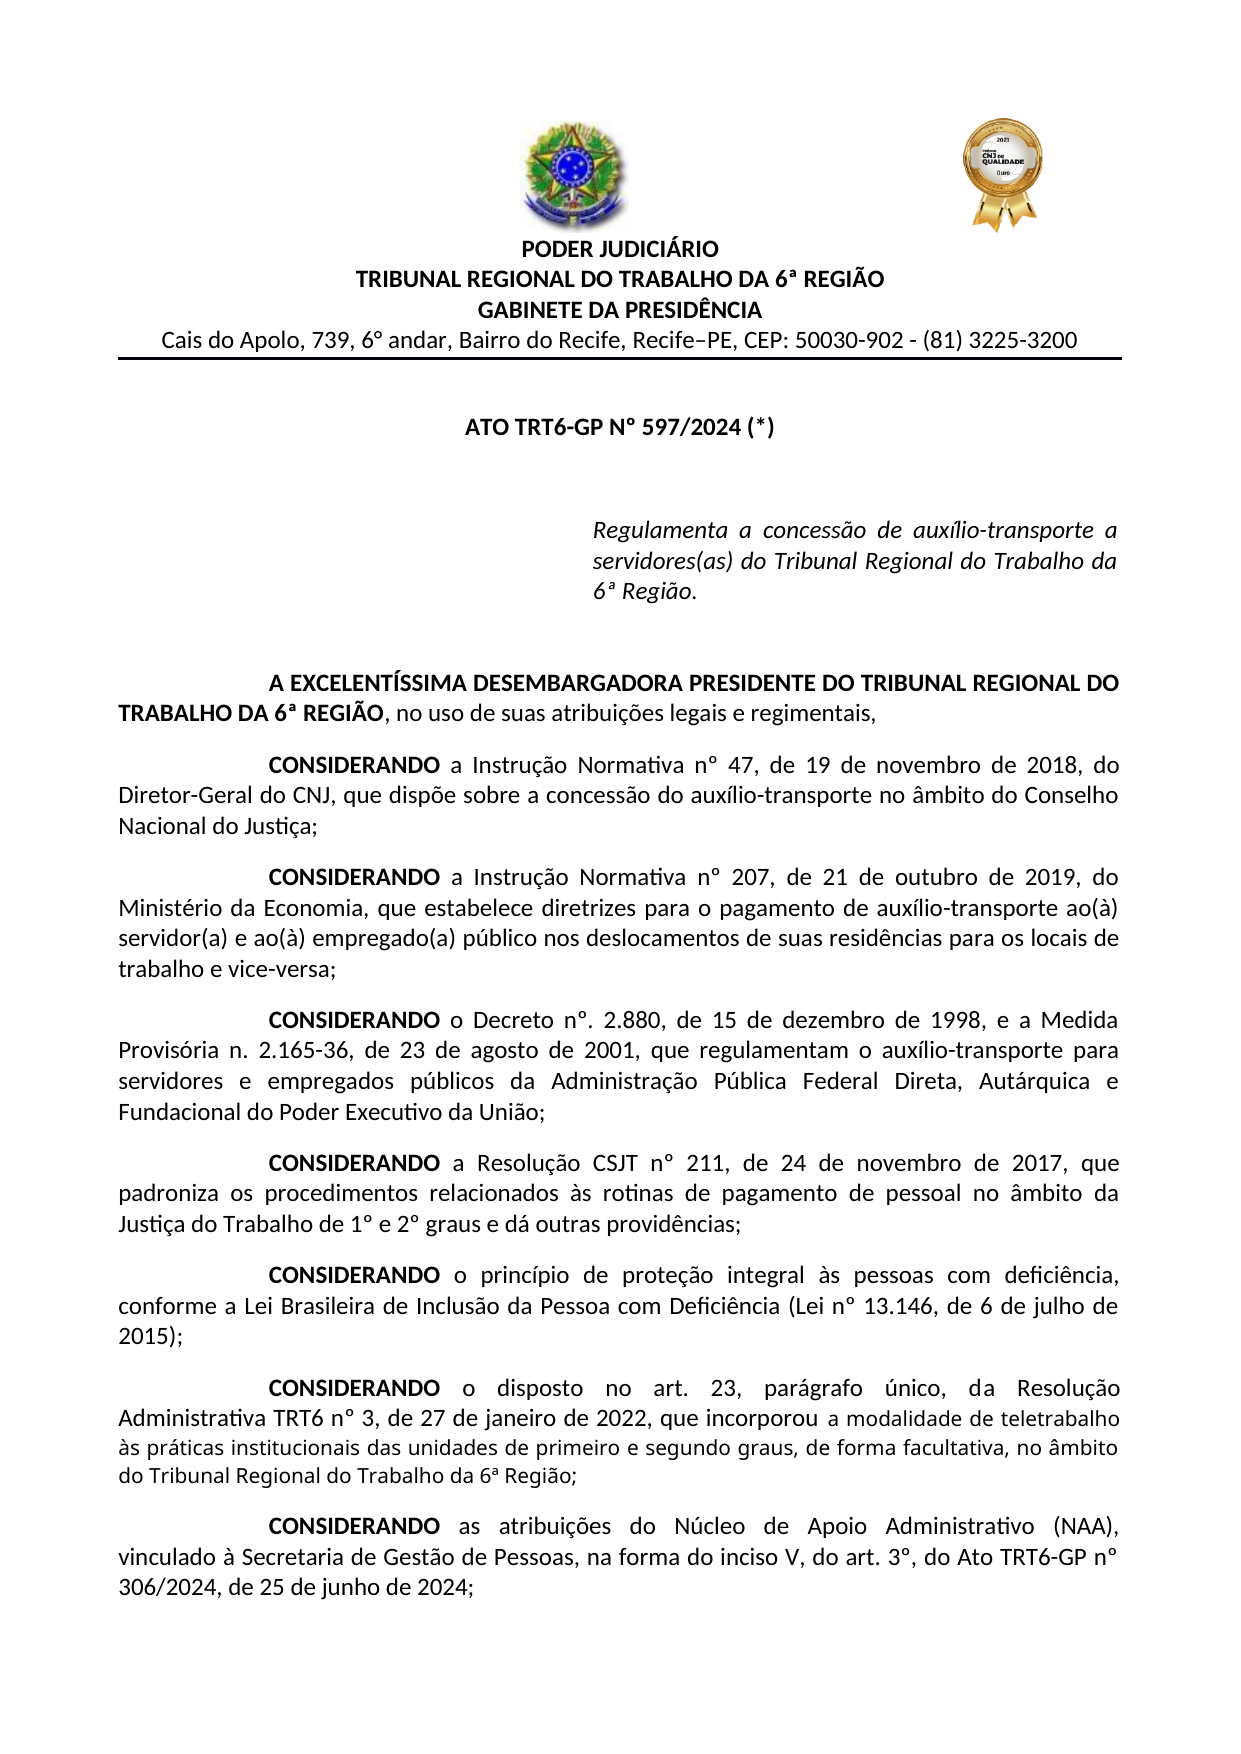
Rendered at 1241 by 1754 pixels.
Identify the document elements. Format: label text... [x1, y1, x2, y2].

text CONSIDERANDO as atribuições do Núcleo de Apoio Administrativo (NAA), vinculado à Secretaria de Gestão de Pessoas, na forma do inciso V, do art. 3º, do Ato TRT6-GP nº 306/2024, de 25 de junho de 2024; [118, 1511, 1121, 1602]
text CONSIDERANDO o princípio de proteção integral às pessoas com deficiência, conforme a Lei Brasileira de Inclusão da Pessoa com Deficiência (Lei nº 13.146, de 6 de julho de 2015); [118, 1259, 1121, 1351]
picture [520, 121, 630, 233]
text TRIBUNAL REGIONAL DO TRABALHO DA 6ª REGIÃO [118, 263, 1122, 294]
text CONSIDERANDO a Resolução CSJT nº 211, de 24 de novembro de 2017, que padroniza os procedimentos relacionados às rotinas de pagamento de pessoal no âmbito da Justiça do Trabalho de 1º e 2º graus e dá outras providências; [118, 1147, 1121, 1238]
text PODER JUDICIÁRIO [118, 233, 1122, 263]
picture [963, 118, 1043, 233]
text CONSIDERANDO o Decreto nº. 2.880, de 15 de dezembro de 1998, e a Medida Provisória n. 2.165-36, de 23 de agosto de 2001, que regulamentam o auxílio-transporte para servidores e empregados públicos da Administração Pública Federal Direta, Autárquica e Fundacional do Poder Executivo da União; [118, 1004, 1121, 1126]
text CONSIDERANDO a Instrução Normativa nº 207, de 21 de outubro de 2019, do Ministério da Economia, que estabelece diretrizes para o pagamento de auxílio-transporte ao(à) servidor(a) e ao(à) empregado(a) público nos deslocamentos de suas residências para os locais de trabalho e vice-versa; [118, 861, 1121, 983]
text Cais do Apolo, 739, 6° andar, Bairro do Recife, Recife–PE, CEP: 50030-902 - (81) 3225-3200 [118, 324, 1122, 357]
text A EXCELENTÍSSIMA DESEMBARGADORA PRESIDENTE DO TRIBUNAL REGIONAL DO TRABALHO DA 6ª REGIÃO, no uso de suas atribuições legais e regimentais, [118, 667, 1121, 728]
text Regulamenta a concessão de auxílio-transporte a servidores(as) do Tribunal Regional do Trabalho da 6ª Região. [593, 514, 1121, 606]
text CONSIDERANDO o disposto no art. 23, parágrafo único, da Resolução Administrativa TRT6 nº 3, de 27 de janeiro de 2022, que incorporou a modalidade de teletrabalho às práticas institucionais das unidades de primeiro e segundo graus, de forma facultativa, no âmbito do Tribunal Regional do Trabalho da 6ª Região; [118, 1372, 1121, 1490]
text CONSIDERANDO a Instrução Normativa nº 47, de 19 de novembro de 2018, do Diretor-Geral do CNJ, que dispõe sobre a concessão do auxílio-transporte no âmbito do Conselho Nacional do Justiça; [118, 749, 1121, 840]
text ATO TRT6-GP Nº 597/2024 (*) [118, 412, 1122, 442]
text GABINETE DA PRESIDÊNCIA [118, 294, 1122, 324]
